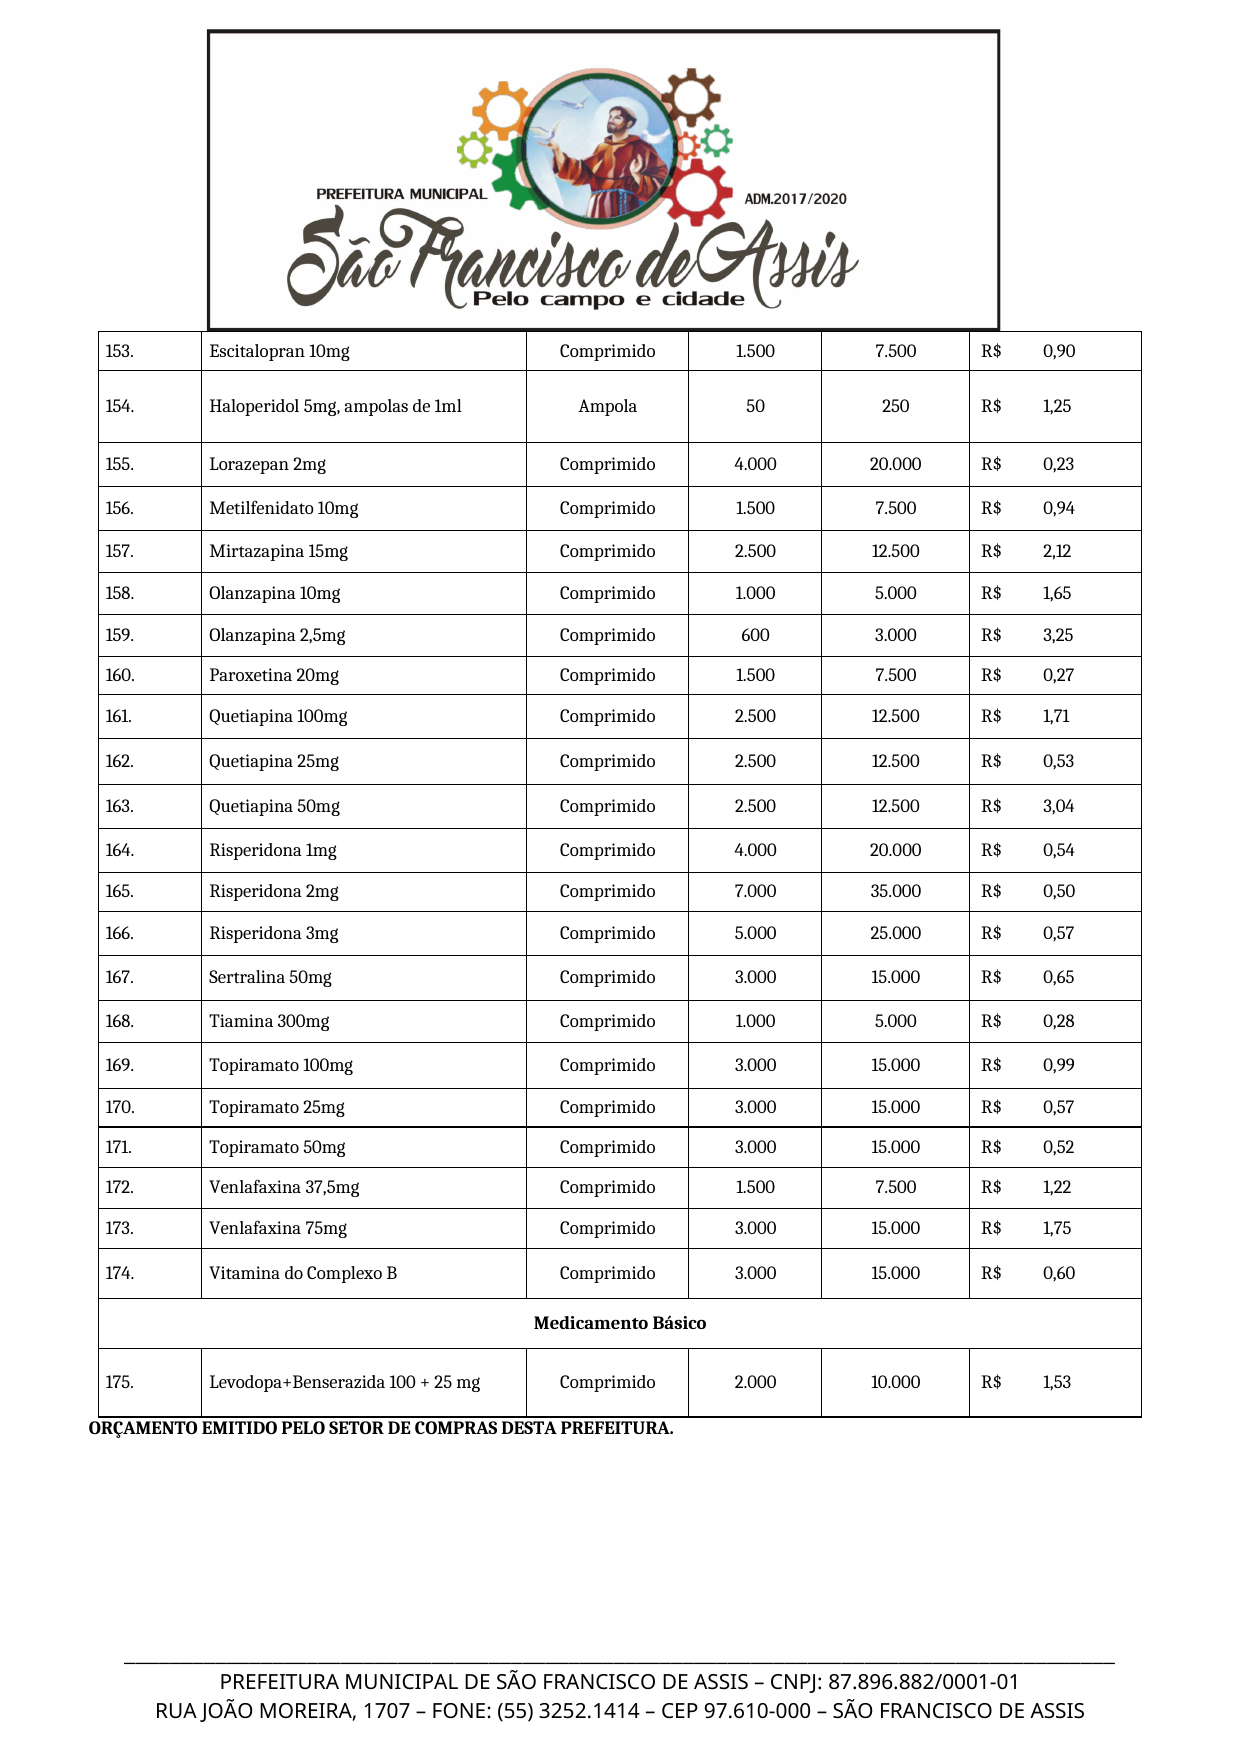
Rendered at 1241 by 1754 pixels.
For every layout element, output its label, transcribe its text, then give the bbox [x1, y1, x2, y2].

table_cell R$ 0,90 [970, 332, 1141, 370]
table_cell 7.500 [822, 332, 969, 370]
table_cell Escitalopran 10mg [202, 332, 526, 370]
table_cell 4.000 [689, 443, 821, 486]
table_cell 156. [99, 487, 201, 529]
table_cell 20.000 [822, 443, 969, 486]
table_cell Comprimido [527, 657, 688, 694]
table_cell R$ 1,71 [970, 695, 1141, 737]
table_cell 157. [99, 531, 201, 572]
table_cell 1.500 [689, 657, 821, 694]
table_cell 173. [99, 1209, 201, 1248]
table_cell Comprimido [527, 695, 688, 737]
table_cell Olanzapina 10mg [202, 573, 526, 614]
table_cell 162. [99, 739, 201, 784]
table_cell 5.000 [822, 573, 969, 614]
table_cell 153. [99, 332, 201, 370]
table_cell 12.500 [822, 531, 969, 572]
table_cell 7.500 [822, 1168, 969, 1208]
table_cell R$ 0,65 [970, 956, 1141, 1000]
table_cell Comprimido [527, 531, 688, 572]
table_cell Comprimido [527, 1168, 688, 1208]
table_cell 2.500 [689, 785, 821, 828]
table_cell Comprimido [527, 1001, 688, 1042]
table_cell 3.000 [689, 1209, 821, 1248]
table_cell 2.500 [689, 739, 821, 784]
table_cell R$ 0,57 [970, 1089, 1141, 1126]
table_cell 25.000 [822, 912, 969, 954]
table_cell 3.000 [689, 1249, 821, 1298]
table_cell 10.000 [822, 1349, 969, 1416]
table_cell Ampola [527, 371, 688, 442]
table_cell Medicamento Básico [99, 1299, 1141, 1348]
table_cell 15.000 [822, 1249, 969, 1298]
table_cell 2.500 [689, 695, 821, 737]
table_cell 155. [99, 443, 201, 486]
table_cell 165. [99, 873, 201, 911]
table_cell Comprimido [527, 912, 688, 954]
table_cell 12.500 [822, 739, 969, 784]
table_cell Paroxetina 20mg [202, 657, 526, 694]
table_cell 35.000 [822, 873, 969, 911]
table_cell R$ 0,28 [970, 1001, 1141, 1042]
table_cell 1.500 [689, 1168, 821, 1208]
table_cell R$ 0,23 [970, 443, 1141, 486]
table_cell 174. [99, 1249, 201, 1298]
table_cell Haloperidol 5mg, ampolas de 1ml [202, 371, 526, 442]
table_cell 1.500 [689, 487, 821, 529]
table_cell 600 [689, 615, 821, 656]
table_cell Vitamina do Complexo B [202, 1249, 526, 1298]
table_cell R$ 0,50 [970, 873, 1141, 911]
table_cell 171. [99, 1128, 201, 1167]
table_cell 15.000 [822, 1043, 969, 1087]
table_cell Tiamina 300mg [202, 1001, 526, 1042]
table_cell Levodopa+Benserazida 100 + 25 mg [202, 1349, 526, 1416]
table_cell R$ 1,75 [970, 1209, 1141, 1248]
table_cell R$ 0,54 [970, 829, 1141, 872]
table_cell Olanzapina 2,5mg [202, 615, 526, 656]
table_cell Topiramato 100mg [202, 1043, 526, 1087]
table_cell Comprimido [527, 1128, 688, 1167]
table_cell 175. [99, 1349, 201, 1416]
table_cell Comprimido [527, 956, 688, 1000]
table_cell 172. [99, 1168, 201, 1208]
table_cell 7.000 [689, 873, 821, 911]
table_cell Quetiapina 25mg [202, 739, 526, 784]
table_cell Quetiapina 100mg [202, 695, 526, 737]
table_cell 154. [99, 371, 201, 442]
table_cell Quetiapina 50mg [202, 785, 526, 828]
table_cell R$ 0,57 [970, 912, 1141, 954]
table_cell R$ 3,04 [970, 785, 1141, 828]
table_cell Comprimido [527, 1349, 688, 1416]
table_cell 168. [99, 1001, 201, 1042]
table_cell 7.500 [822, 657, 969, 694]
table_cell Comprimido [527, 829, 688, 872]
table_cell Venlafaxina 37,5mg [202, 1168, 526, 1208]
table_cell R$ 1,22 [970, 1168, 1141, 1208]
table_cell R$ 0,94 [970, 487, 1141, 529]
table_cell 167. [99, 956, 201, 1000]
table_cell 3.000 [822, 615, 969, 656]
table_cell 5.000 [822, 1001, 969, 1042]
table_cell Risperidona 1mg [202, 829, 526, 872]
table_cell 12.500 [822, 785, 969, 828]
table_cell 160. [99, 657, 201, 694]
table_cell R$ 1,53 [970, 1349, 1141, 1416]
table_cell Comprimido [527, 1089, 688, 1126]
table_cell 169. [99, 1043, 201, 1087]
table_cell 250 [822, 371, 969, 442]
table_cell Comprimido [527, 1249, 688, 1298]
table_cell R$ 0,27 [970, 657, 1141, 694]
table_cell 3.000 [689, 1089, 821, 1126]
table_cell 5.000 [689, 912, 821, 954]
table_cell R$ 0,99 [970, 1043, 1141, 1087]
table_cell Mirtazapina 15mg [202, 531, 526, 572]
table_cell 3.000 [689, 1043, 821, 1087]
table_cell 15.000 [822, 1128, 969, 1167]
table_cell Comprimido [527, 785, 688, 828]
table_cell 163. [99, 785, 201, 828]
table_cell 166. [99, 912, 201, 954]
table_cell 15.000 [822, 956, 969, 1000]
table_cell Comprimido [527, 487, 688, 529]
table_cell R$ 0,60 [970, 1249, 1141, 1298]
table_cell 12.500 [822, 695, 969, 737]
table_cell Sertralina 50mg [202, 956, 526, 1000]
text ORÇAMENTO EMITIDO PELO SETOR DE COMPRAS DESTA PREFEITURA. [89, 1417, 1152, 1439]
table_cell Comprimido [527, 1209, 688, 1248]
table_cell 50 [689, 371, 821, 442]
table_cell 20.000 [822, 829, 969, 872]
table_cell 1.000 [689, 1001, 821, 1042]
table_cell 3.000 [689, 1128, 821, 1167]
table_cell R$ 1,65 [970, 573, 1141, 614]
table_cell R$ 0,52 [970, 1128, 1141, 1167]
table_cell Metilfenidato 10mg [202, 487, 526, 529]
table_cell 2.000 [689, 1349, 821, 1416]
table_cell R$ 0,53 [970, 739, 1141, 784]
table_cell Topiramato 25mg [202, 1089, 526, 1126]
table_cell 1.000 [689, 573, 821, 614]
table_cell Lorazepan 2mg [202, 443, 526, 486]
table_cell R$ 3,25 [970, 615, 1141, 656]
table_cell 158. [99, 573, 201, 614]
table_cell Venlafaxina 75mg [202, 1209, 526, 1248]
table_cell 164. [99, 829, 201, 872]
table_cell Comprimido [527, 739, 688, 784]
table_cell Comprimido [527, 573, 688, 614]
table_cell Comprimido [527, 615, 688, 656]
table_cell Topiramato 50mg [202, 1128, 526, 1167]
table_cell 15.000 [822, 1209, 969, 1248]
table_cell 3.000 [689, 956, 821, 1000]
table_cell R$ 1,25 [970, 371, 1141, 442]
table_cell 7.500 [822, 487, 969, 529]
table_cell Risperidona 3mg [202, 912, 526, 954]
table_cell 2.500 [689, 531, 821, 572]
table_cell 161. [99, 695, 201, 737]
table_cell Comprimido [527, 873, 688, 911]
table_cell R$ 2,12 [970, 531, 1141, 572]
table_cell Risperidona 2mg [202, 873, 526, 911]
table_cell Comprimido [527, 1043, 688, 1087]
table_cell Comprimido [527, 443, 688, 486]
table_cell 170. [99, 1089, 201, 1126]
table_cell 15.000 [822, 1089, 969, 1126]
table_cell 4.000 [689, 829, 821, 872]
table_cell 1.500 [689, 332, 821, 370]
table_cell 159. [99, 615, 201, 656]
table_cell Comprimido [527, 332, 688, 370]
